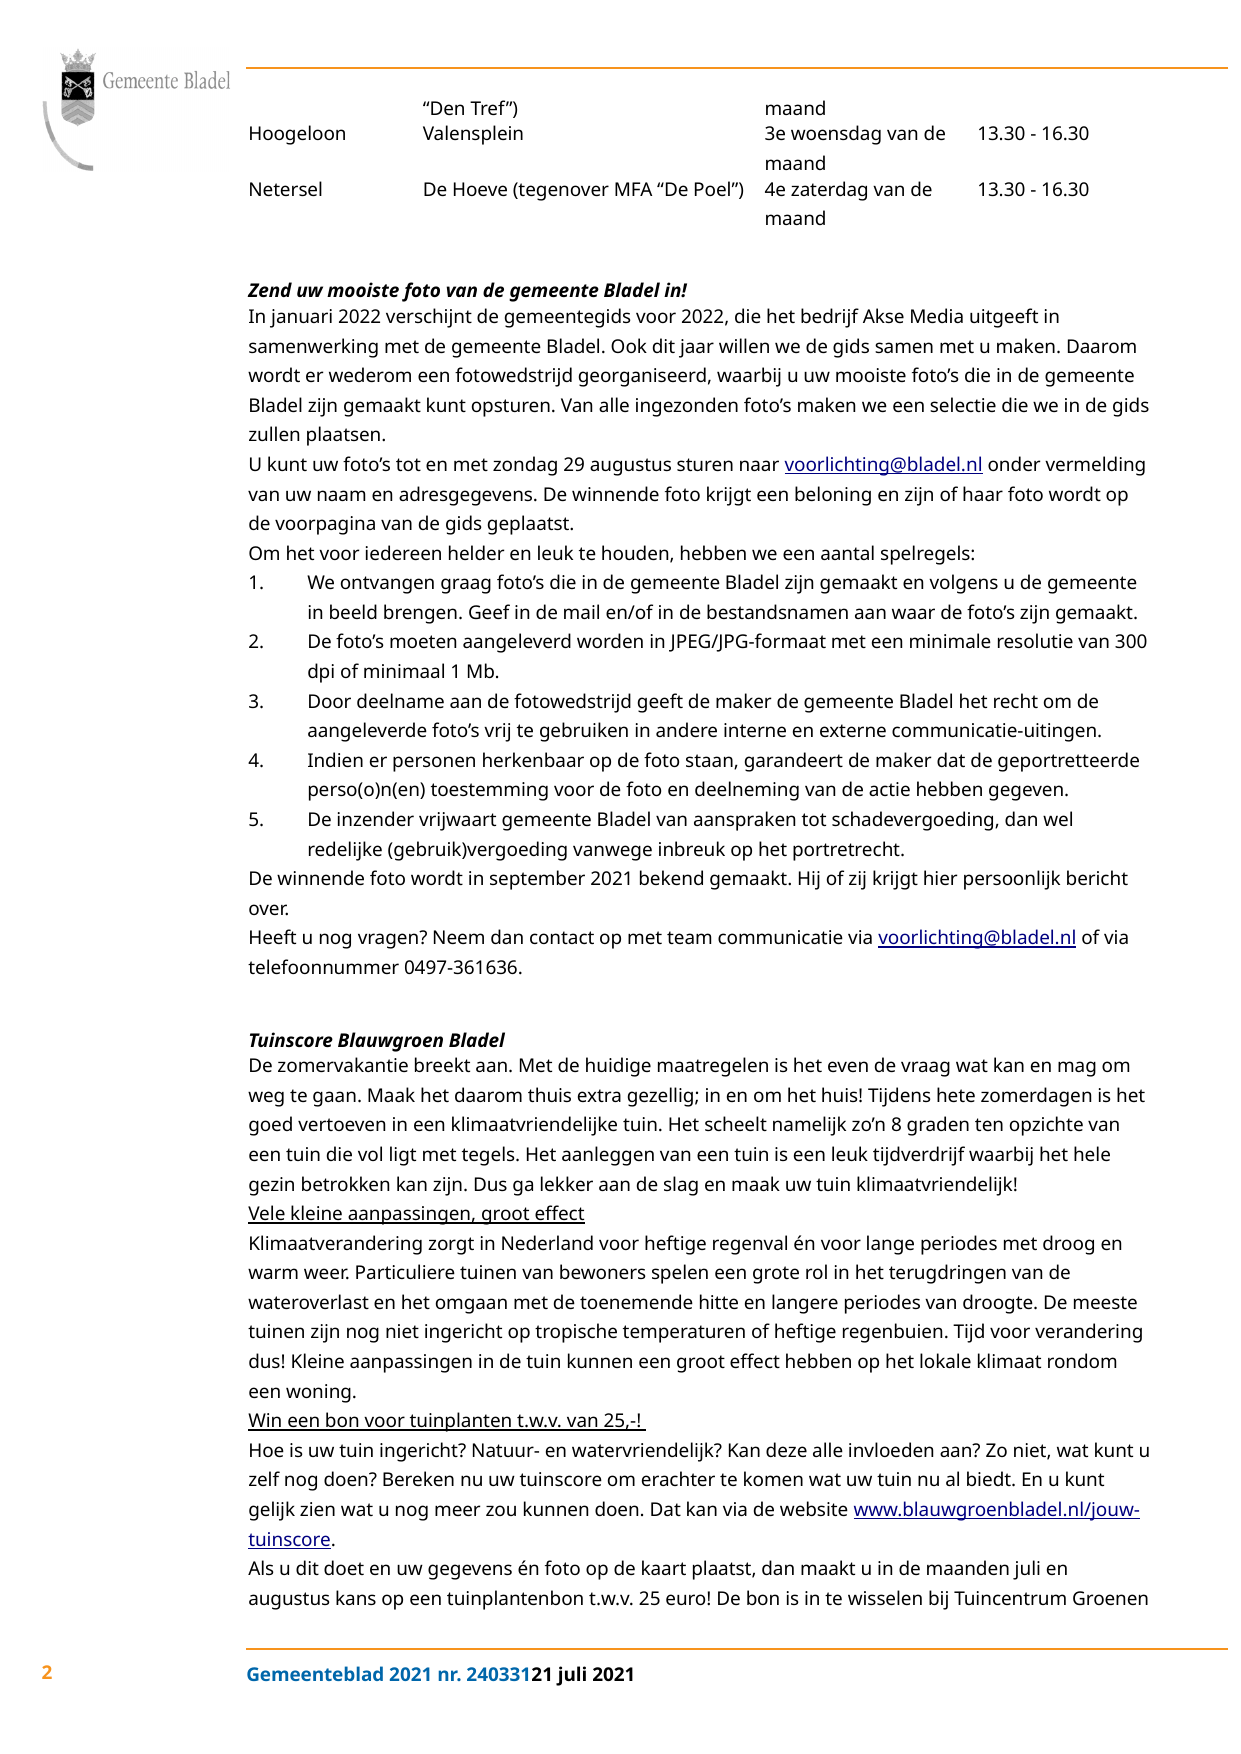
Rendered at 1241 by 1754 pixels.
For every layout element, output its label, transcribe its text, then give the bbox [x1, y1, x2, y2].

text Heeft u nog vragen? Neem dan contact op met team communicatie via voorlichting@bladel.nl of via telefoonnummer 0497-361636. [248, 924, 1152, 980]
table_cell Netersel [248, 176, 423, 231]
list Indien er personen herkenbaar op de foto staan, garandeert de maker dat de geportretteerde perso(o)n(en) toestemming voor de foto en deelneming van de actie hebben gegeven. [248, 747, 1152, 802]
table_cell 3e woensdag van de maand [764, 121, 977, 176]
text Klimaatverandering zorgt in Nederland voor heftige regenval én voor lange periodes met droog en warm weer. Particuliere tuinen van bewoners spelen een grote rol in het terugdringen van de wateroverlast en het omgaan met de toenemende hitte en langere periodes van droogte. De meeste tuinen zijn nog niet ingericht op tropische temperaturen of heftige regenbuien. Tijd voor verandering dus! Kleine aanpassingen in de tuin kunnen een groot effect hebben op het lokale klimaat rondom een woning. [248, 1230, 1152, 1404]
picture [41, 47, 231, 172]
text Hoe is uw tuin ingericht? Natuur- en watervriendelijk? Kan deze alle invloeden aan? Zo niet, wat kunt u zelf nog doen? Bereken nu uw tuinscore om erachter te komen wat uw tuin nu al biedt. En u kunt gelijk zien wat u nog meer zou kunnen doen. Dat kan via de website www.blauwgroenbladel.nl/jouw-tuinscore. [248, 1437, 1152, 1552]
table_cell 13.30 - 16.30 [977, 121, 1152, 176]
text In januari 2022 verschijnt de gemeentegids voor 2022, die het bedrijf Akse Media uitgeeft in samenwerking met de gemeente Bladel. Ook dit jaar willen we de gids samen met u maken. Daarom wordt er wederom een fotowedstrijd georganiseerd, waarbij u uw mooiste foto’s die in de gemeente Bladel zijn gemaakt kunt opsturen. Van alle ingezonden foto’s maken we een selectie die we in de gids zullen plaatsen. [248, 303, 1152, 447]
text Als u dit doet en uw gegevens én foto op de kaart plaatst, dan maakt u in de maanden juli en augustus kans op een tuinplantenbon t.w.v. 25 euro! De bon is in te wisselen bij Tuincentrum Groenen [248, 1555, 1152, 1611]
text U kunt uw foto’s tot en met zondag 29 augustus sturen naar voorlichting@bladel.nl onder vermelding van uw naam en adresgegevens. De winnende foto krijgt een beloning en zijn of haar foto wordt op de voorpagina van de gids geplaatst. [248, 451, 1152, 536]
table_cell maand [764, 95, 977, 121]
table_cell De Hoeve (tegenover MFA “De Poel”) [423, 176, 764, 231]
text Vele kleine aanpassingen, groot effect [248, 1200, 1152, 1226]
text Om het voor iedereen helder en leuk te houden, hebben we een aantal spelregels: [248, 540, 1152, 566]
text Win een bon voor tuinplanten t.w.v. van 25,-! [248, 1407, 1152, 1433]
text Tuinscore Blauwgroen Bladel [248, 1027, 1152, 1052]
text De winnende foto wordt in september 2021 bekend gemaakt. Hij of zij krijgt hier persoonlijk bericht over. [248, 865, 1152, 921]
table_cell [977, 95, 1152, 121]
table_cell Valensplein [423, 121, 764, 176]
table_cell Hoogeloon [248, 121, 423, 176]
list De inzender vrijwaart gemeente Bladel van aanspraken tot schadevergoeding, dan wel redelijke (gebruik)vergoeding vanwege inbreuk op het portretrecht. [248, 806, 1152, 861]
table_cell [248, 95, 423, 121]
table_cell 13.30 - 16.30 [977, 176, 1152, 231]
table_cell 4e zaterdag van de maand [764, 176, 977, 231]
table_cell “Den Tref”) [423, 95, 764, 121]
list We ontvangen graag foto’s die in de gemeente Bladel zijn gemaakt en volgens u de gemeente in beeld brengen. Geef in de mail en/of in de bestandsnamen aan waar de foto’s zijn gemaakt. [248, 569, 1152, 625]
list De foto’s moeten aangeleverd worden in JPEG/JPG-formaat met een minimale resolutie van 300 dpi of minimaal 1 Mb. [248, 629, 1152, 684]
text De zomervakantie breekt aan. Met de huidige maatregelen is het even de vraag wat kan en mag om weg te gaan. Maak het daarom thuis extra gezellig; in en om het huis! Tijdens hete zomerdagen is het goed vertoeven in een klimaatvriendelijke tuin. Het scheelt namelijk zo’n 8 graden ten opzichte van een tuin die vol ligt met tegels. Het aanleggen van een tuin is een leuk tijdverdrijf waarbij het hele gezin betrokken kan zijn. Dus ga lekker aan de slag en maak uw tuin klimaatvriendelijk! [248, 1052, 1152, 1197]
list Door deelname aan de fotowedstrijd geeft de maker de gemeente Bladel het recht om de aangeleverde foto’s vrij te gebruiken in andere interne en externe communicatie-uitingen. [248, 688, 1152, 743]
text Zend uw mooiste foto van de gemeente Bladel in! [248, 277, 1152, 303]
